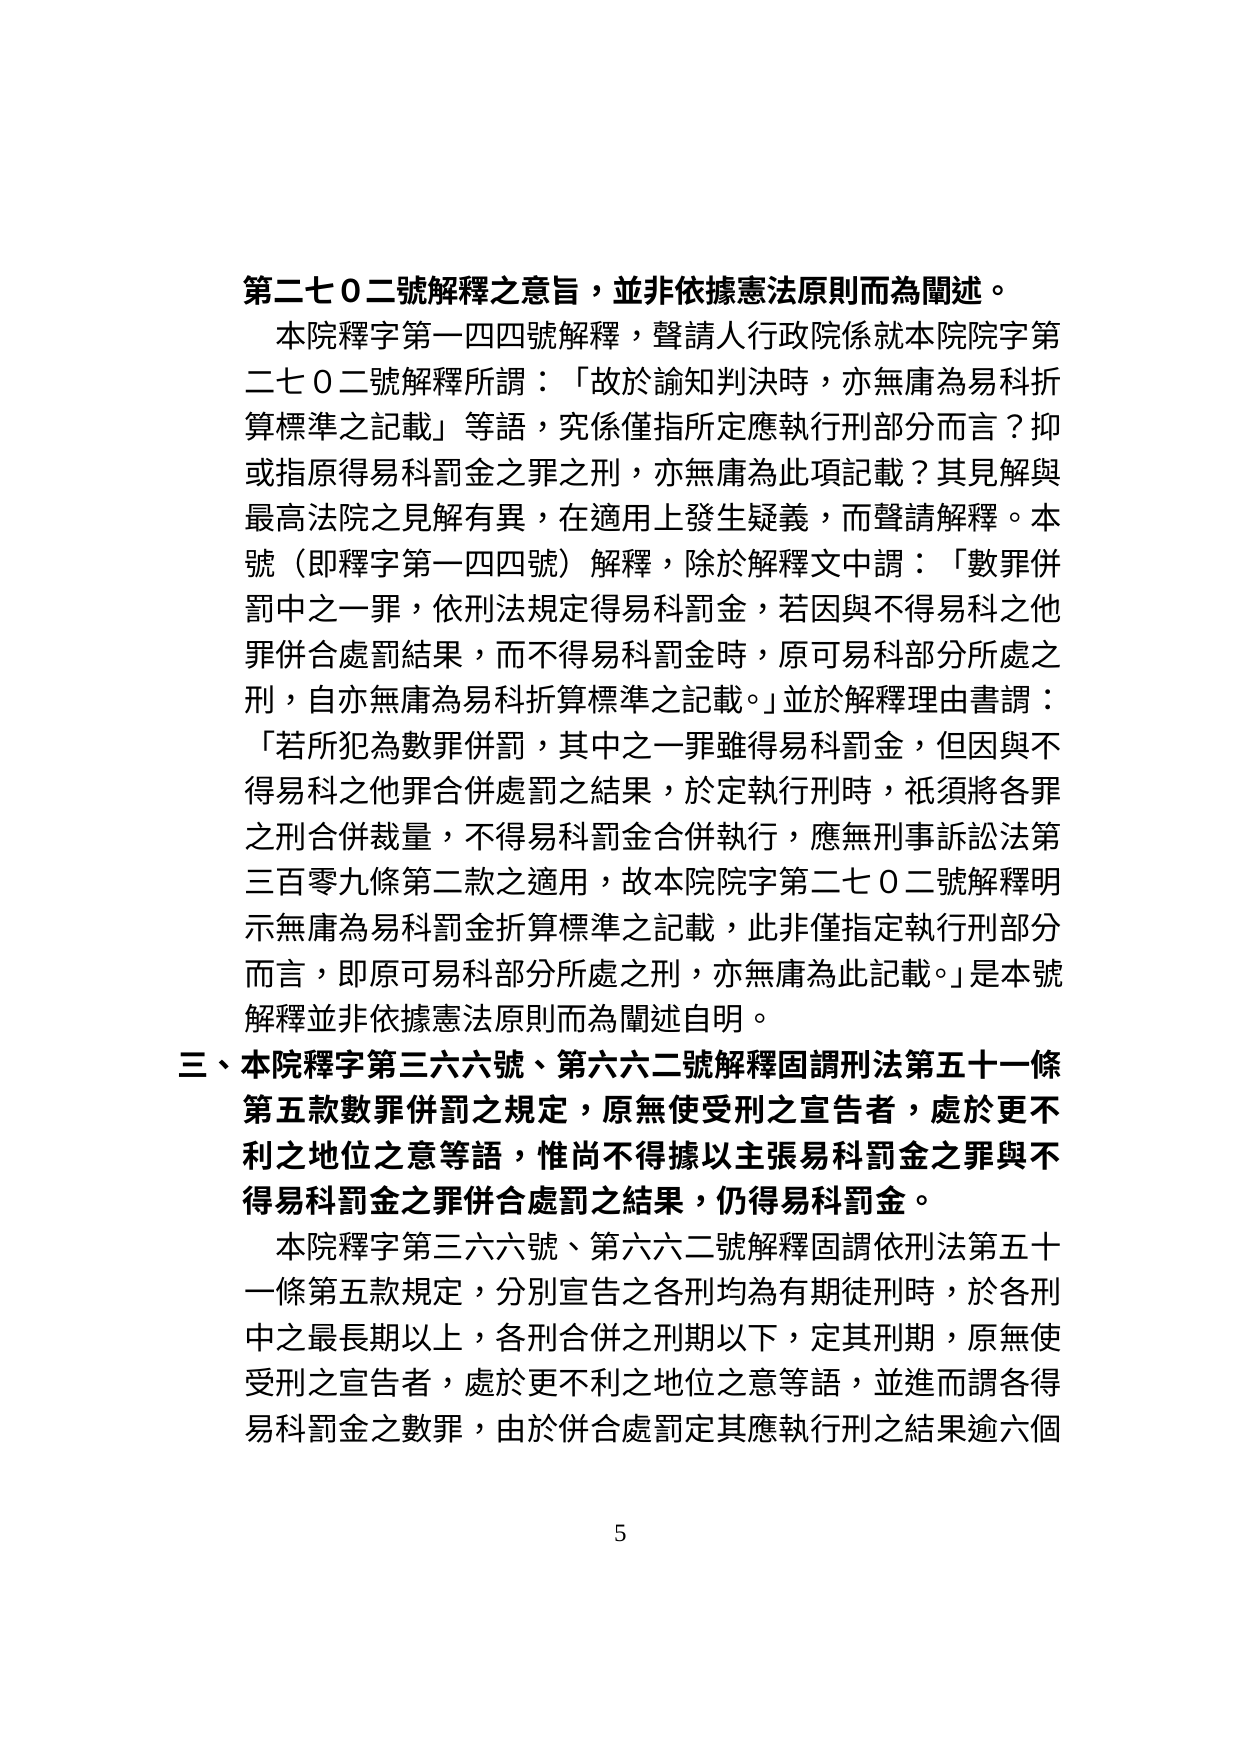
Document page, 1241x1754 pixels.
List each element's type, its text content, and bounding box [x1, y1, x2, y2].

text 本院釋字第三六六號、第六六二號解釋固謂依刑法第五十一條第五款規定，分別宣告之各刑均為有期徒刑時，於各刑中之最長期以上，各刑合併之刑期以下，定其刑期，原無使受刑之宣告者，處於更不利之地位之意等語，並進而謂各得易科罰金之數罪，由於併合處罰定其應執行刑之結果逾六個月，而不得易科罰金時，將使原有得易科罰金之機會喪失，非受自由刑之執行不可，無異係對已定罪之行為，更為不利之評價，已逾越數罪併罰制度之本意。惟該二號解釋僅限於各得易科罰金之數罪併合處罰之情形而為解釋，如其中一罪不得易科罰金者，即無上開結論之適用。且釋字第六六二號解釋理由書，已另就數罪併罰之本旨闡述「刑法第五十一條第五款數罪併罰之規定，目的在於將各罪及其宣告刑合併斟酌，予以適度評價，而決定所犯數罪最終具體實現之刑罰，以符罪責相當之要求。」被告既於犯得易科罰金之罪外，另犯法定刑或犯罪情節較重而不得易科罰金之罪，於併合處罰時，考量其應執行刑有受自由刑矯正之必要，已不適合再准予易科罰金，此並不違背數罪併罰之本旨，要難以被告原有得易科罰金之機會因數罪併罰之結果而喪失，遽謂如此將有違數罪併罰之本旨，而與釋字第三六六號、第六六二號解釋相衝突。 [244, 1222, 1063, 1449]
text 本院釋字第一四四號解釋，聲請人行政院係就本院院字第二七０二號解釋所謂：「故於諭知判決時，亦無庸為易科折算標準之記載」等語，究係僅指所定應執行刑部分而言？抑或指原得易科罰金之罪之刑，亦無庸為此項記載？其見解與最高法院之見解有異，在適用上發生疑義，而聲請解釋。本號（即釋字第一四四號）解釋，除於解釋文中謂：「數罪併罰中之一罪，依刑法規定得易科罰金，若因與不得易科之他罪併合處罰結果，而不得易科罰金時，原可易科部分所處之刑，自亦無庸為易科折算標準之記載。」並於解釋理由書謂：「若所犯為數罪併罰，其中之一罪雖得易科罰金，但因與不得易科之他罪合併處罰之結果，於定執行刑時，祇須將各罪之刑合併裁量，不得易科罰金合併執行，應無刑事訴訟法第三百零九條第二款之適用，故本院院字第二七０二號解釋明示無庸為易科罰金折算標準之記載，此非僅指定執行刑部分而言，即原可易科部分所處之刑，亦無庸為此記載。」是本號解釋並非依據憲法原則而為闡述自明。 [244, 311, 1063, 1040]
text 第二七０二號解釋之意旨，並非依據憲法原則而為闡述。 [177, 266, 1063, 311]
text 三、本院釋字第三六六號、第六六二號解釋固謂刑法第五十一條第五款數罪併罰之規定，原無使受刑之宣告者，處於更不利之地位之意等語，惟尚不得據以主張易科罰金之罪與不得易科罰金之罪併合處罰之結果，仍得易科罰金。 [177, 1040, 1063, 1222]
